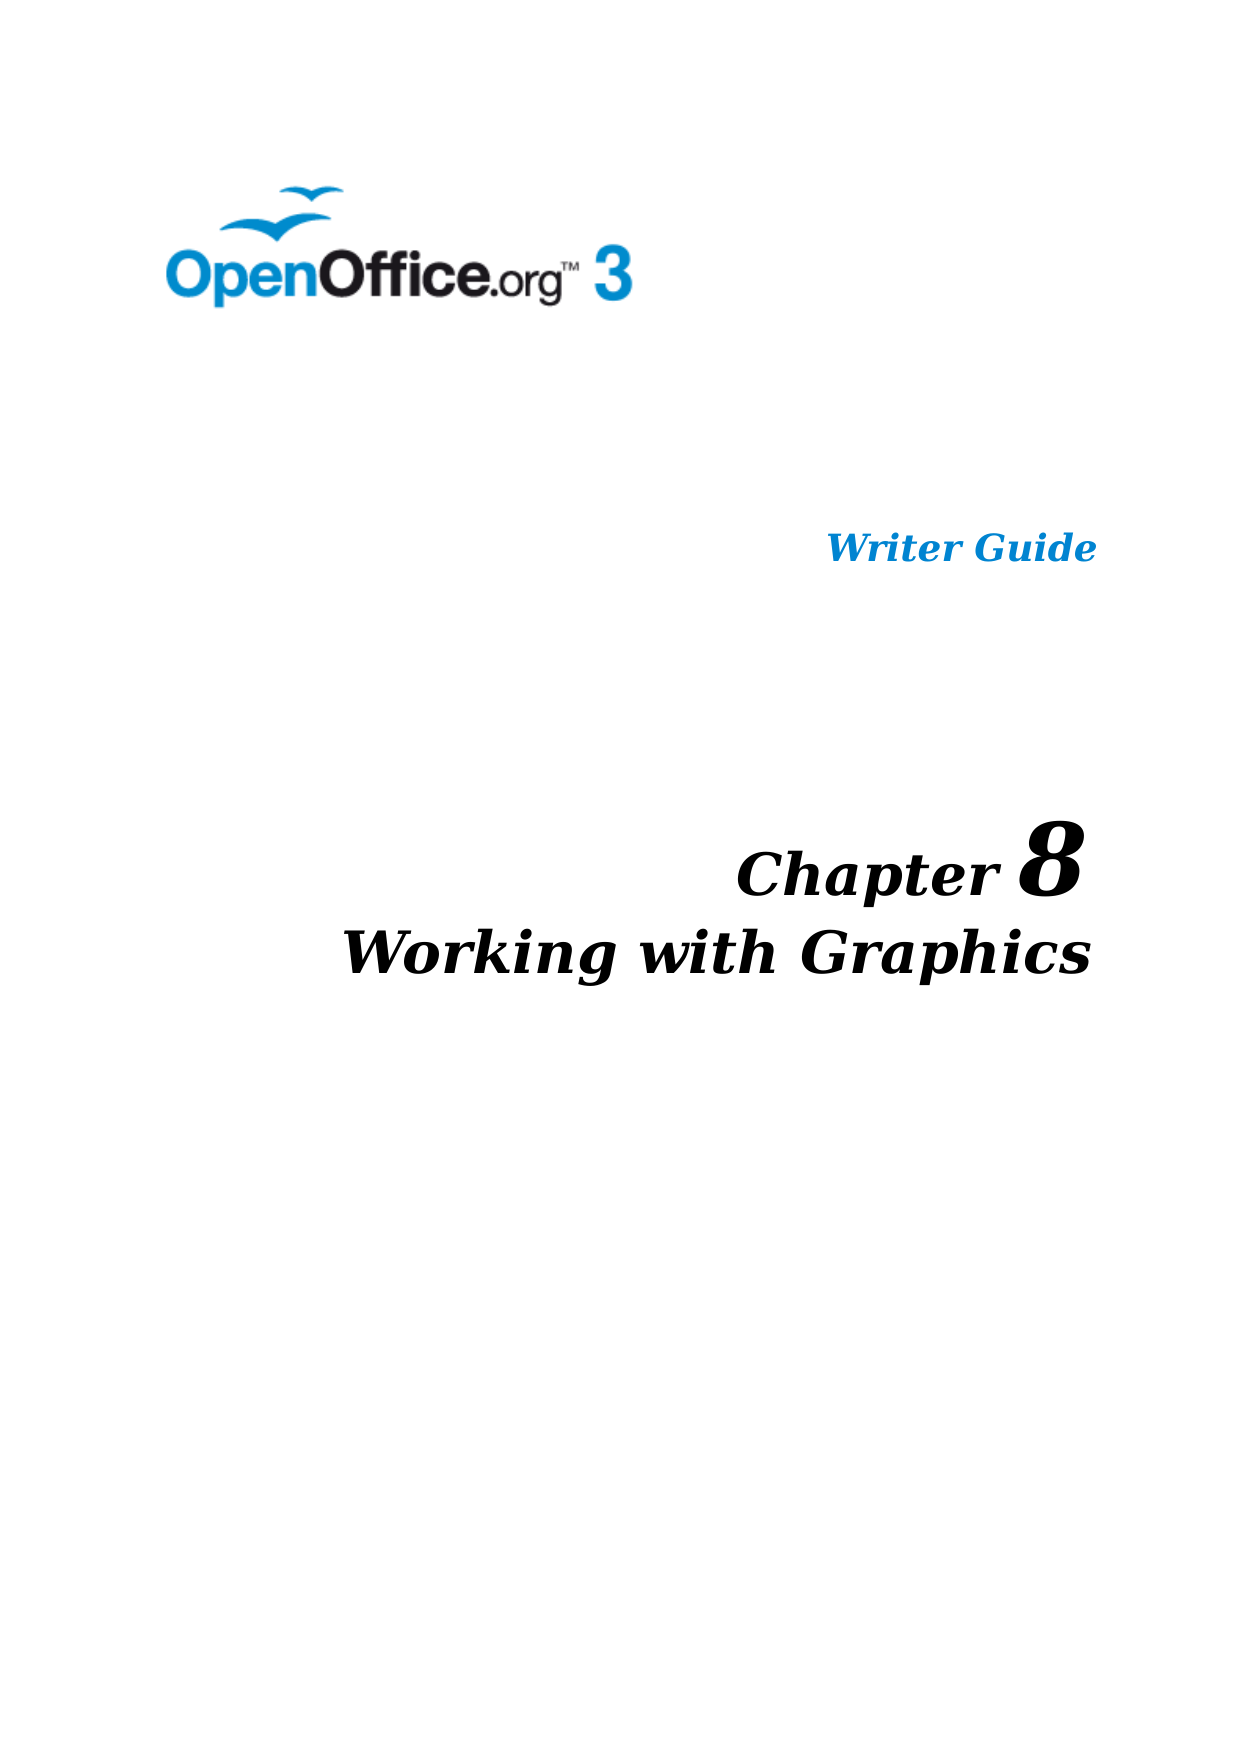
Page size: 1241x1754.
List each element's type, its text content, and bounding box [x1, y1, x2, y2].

text Writer Guide [188, 526, 1098, 570]
picture [140, 158, 655, 334]
subtitle Chapter 8 Working with Graphics [188, 801, 1098, 987]
